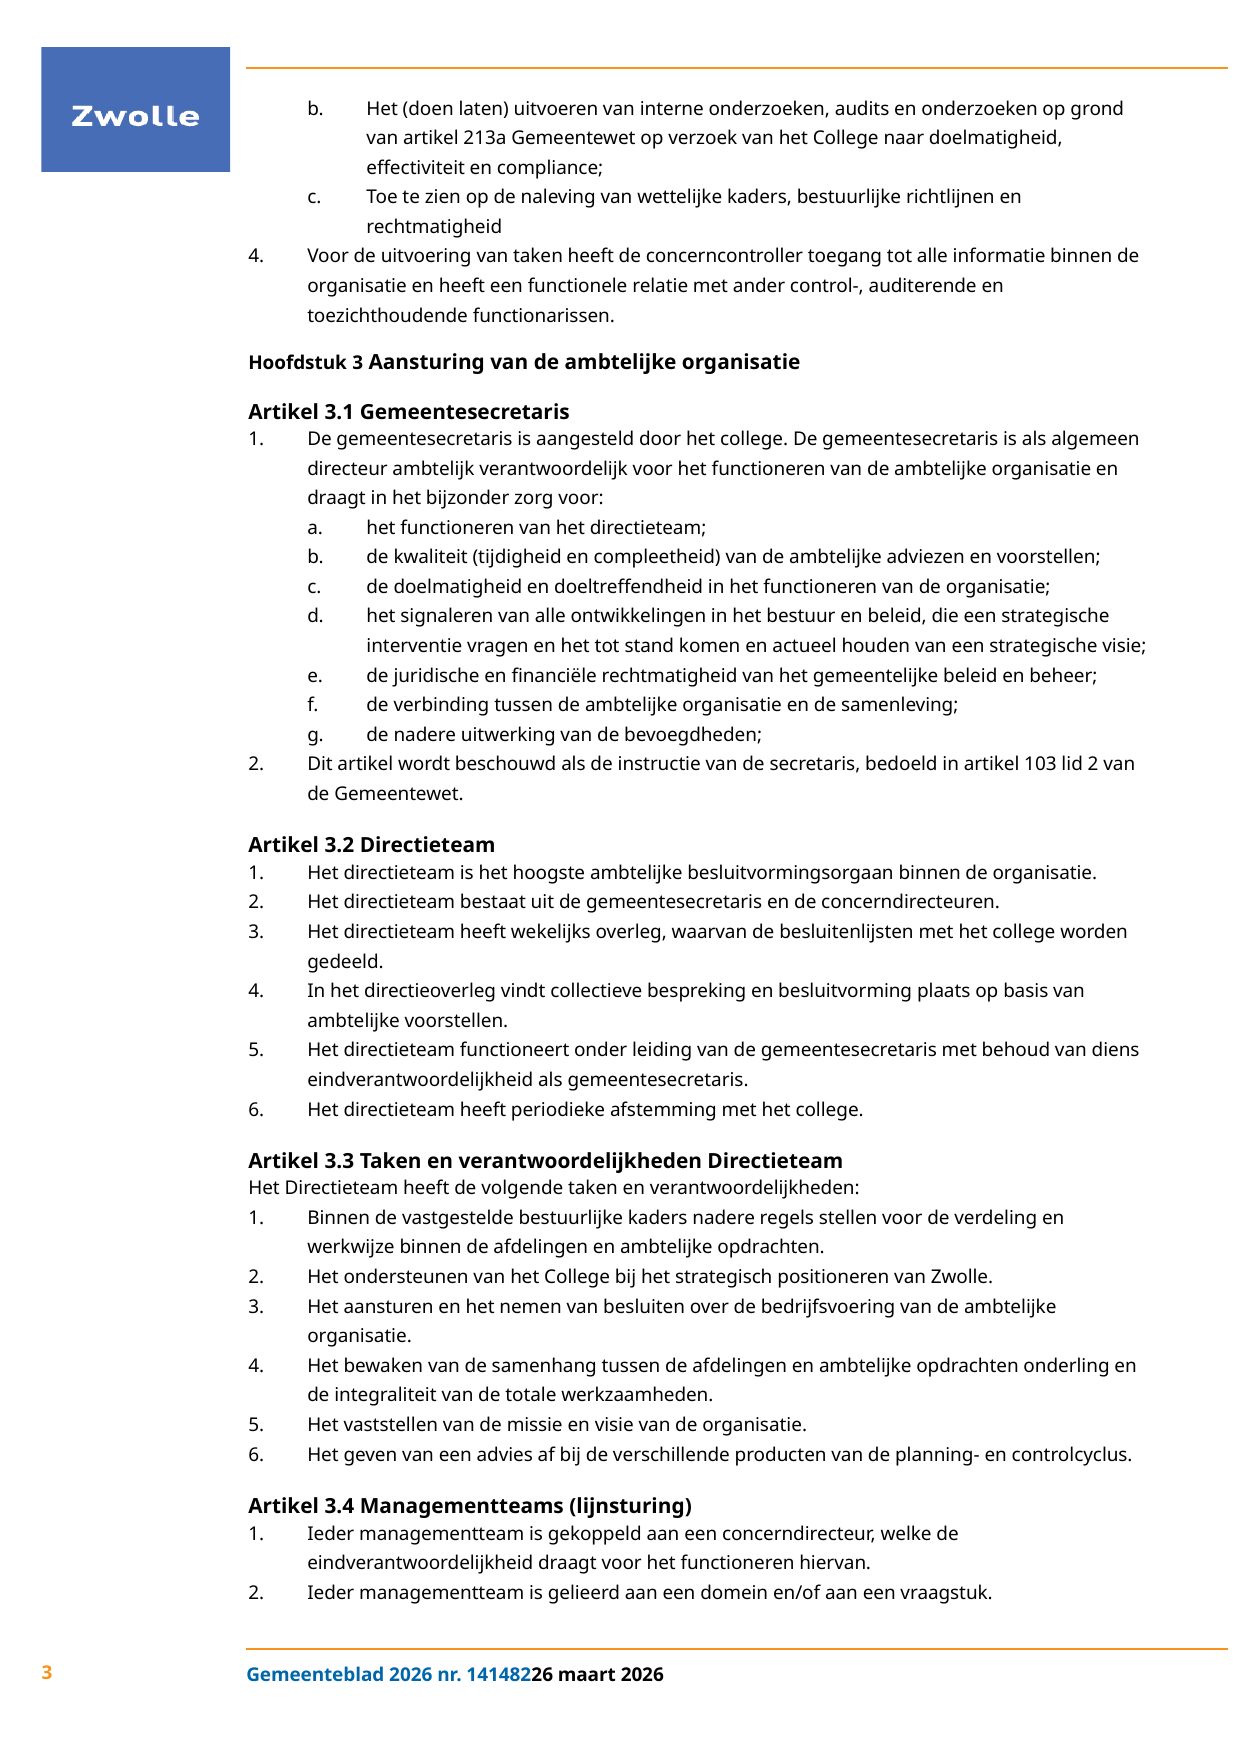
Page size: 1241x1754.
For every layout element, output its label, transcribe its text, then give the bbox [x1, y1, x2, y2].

text Het Directieteam heeft de volgende taken en verantwoordelijkheden: [248, 1174, 1152, 1200]
list de nadere uitwerking van de bevoegdheden; [307, 721, 1152, 747]
text Artikel 3.3 Taken en verantwoordelijkheden Directieteam [248, 1146, 1152, 1174]
list het signaleren van alle ontwikkelingen in het bestuur en beleid, die een strategische interventie vragen en het tot stand komen en actueel houden van een strategische visie; [307, 603, 1152, 658]
list de juridische en financiële rechtmatigheid van het gemeentelijke beleid en beheer; [307, 662, 1152, 688]
list Het directieteam heeft periodieke afstemming met het college. [248, 1096, 1152, 1121]
list de kwaliteit (tijdigheid en compleetheid) van de ambtelijke adviezen en voorstellen; [307, 543, 1152, 569]
list de doelmatigheid en doeltreffendheid in het functioneren van de organisatie; [307, 573, 1152, 599]
list Het bewaken van de samenhang tussen de afdelingen en ambtelijke opdrachten onderling en de integraliteit van de totale werkzaamheden. [248, 1352, 1152, 1407]
list Het directieteam functioneert onder leiding van de gemeentesecretaris met behoud van diens eindverantwoordelijkheid als gemeentesecretaris. [248, 1037, 1152, 1092]
list het functioneren van het directieteam; [307, 514, 1152, 540]
picture [41, 47, 231, 172]
text Hoofdstuk 3 Aansturing van de ambtelijke organisatie [248, 347, 1152, 376]
list Ieder managementteam is gelieerd aan een domein en/of aan een vraagstuk. [248, 1579, 1152, 1604]
list In het directieoverleg vindt collectieve bespreking en besluitvorming plaats op basis van ambtelijke voorstellen. [248, 977, 1152, 1033]
list Toe te zien op de naleving van wettelijke kaders, bestuurlijke richtlijnen en rechtmatigheid [307, 183, 1152, 239]
list Het geven van een advies af bij de verschillende producten van de planning- en controlcyclus. [248, 1441, 1152, 1467]
text Artikel 3.1 Gemeentesecretaris [248, 397, 1152, 425]
list Dit artikel wordt beschouwd als de instructie van de secretaris, bedoeld in artikel 103 lid 2 van de Gemeentewet. [248, 751, 1152, 806]
list Het (doen laten) uitvoeren van interne onderzoeken, audits en onderzoeken op grond van artikel 213a Gemeentewet op verzoek van het College naar doelmatigheid, effectiviteit en compliance; [307, 95, 1152, 180]
list Het aansturen en het nemen van besluiten over de bedrijfsvoering van de ambtelijke organisatie. [248, 1293, 1152, 1348]
list Het directieteam heeft wekelijks overleg, waarvan de besluitenlijsten met het college worden gedeeld. [248, 918, 1152, 973]
text Artikel 3.2 Directieteam [248, 831, 1152, 859]
list Binnen de vastgestelde bestuurlijke kaders nadere regels stellen voor de verdeling en werkwijze binnen de afdelingen en ambtelijke opdrachten. [248, 1204, 1152, 1259]
list Ieder managementteam is gekoppeld aan een concerndirecteur, welke de eindverantwoordelijkheid draagt voor het functioneren hiervan. [248, 1520, 1152, 1575]
list De gemeentesecretaris is aangesteld door het college. De gemeentesecretaris is als algemeen directeur ambtelijk verantwoordelijk voor het functioneren van de ambtelijke organisatie en draagt in het bijzonder zorg voor: [248, 425, 1152, 510]
list Het ondersteunen van het College bij het strategisch positioneren van Zwolle. [248, 1263, 1152, 1289]
list de verbinding tussen de ambtelijke organisatie en de samenleving; [307, 691, 1152, 717]
list Het directieteam bestaat uit de gemeentesecretaris en de concerndirecteuren. [248, 889, 1152, 914]
text Artikel 3.4 Managementteams (lijnsturing) [248, 1491, 1152, 1520]
list Het directieteam is het hoogste ambtelijke besluitvormingsorgaan binnen de organisatie. [248, 859, 1152, 885]
list Het vaststellen van de missie en visie van de organisatie. [248, 1411, 1152, 1437]
list Voor de uitvoering van taken heeft de concerncontroller toegang tot alle informatie binnen de organisatie en heeft een functionele relatie met ander control-, auditerende en toezichthoudende functionarissen. [248, 243, 1152, 328]
